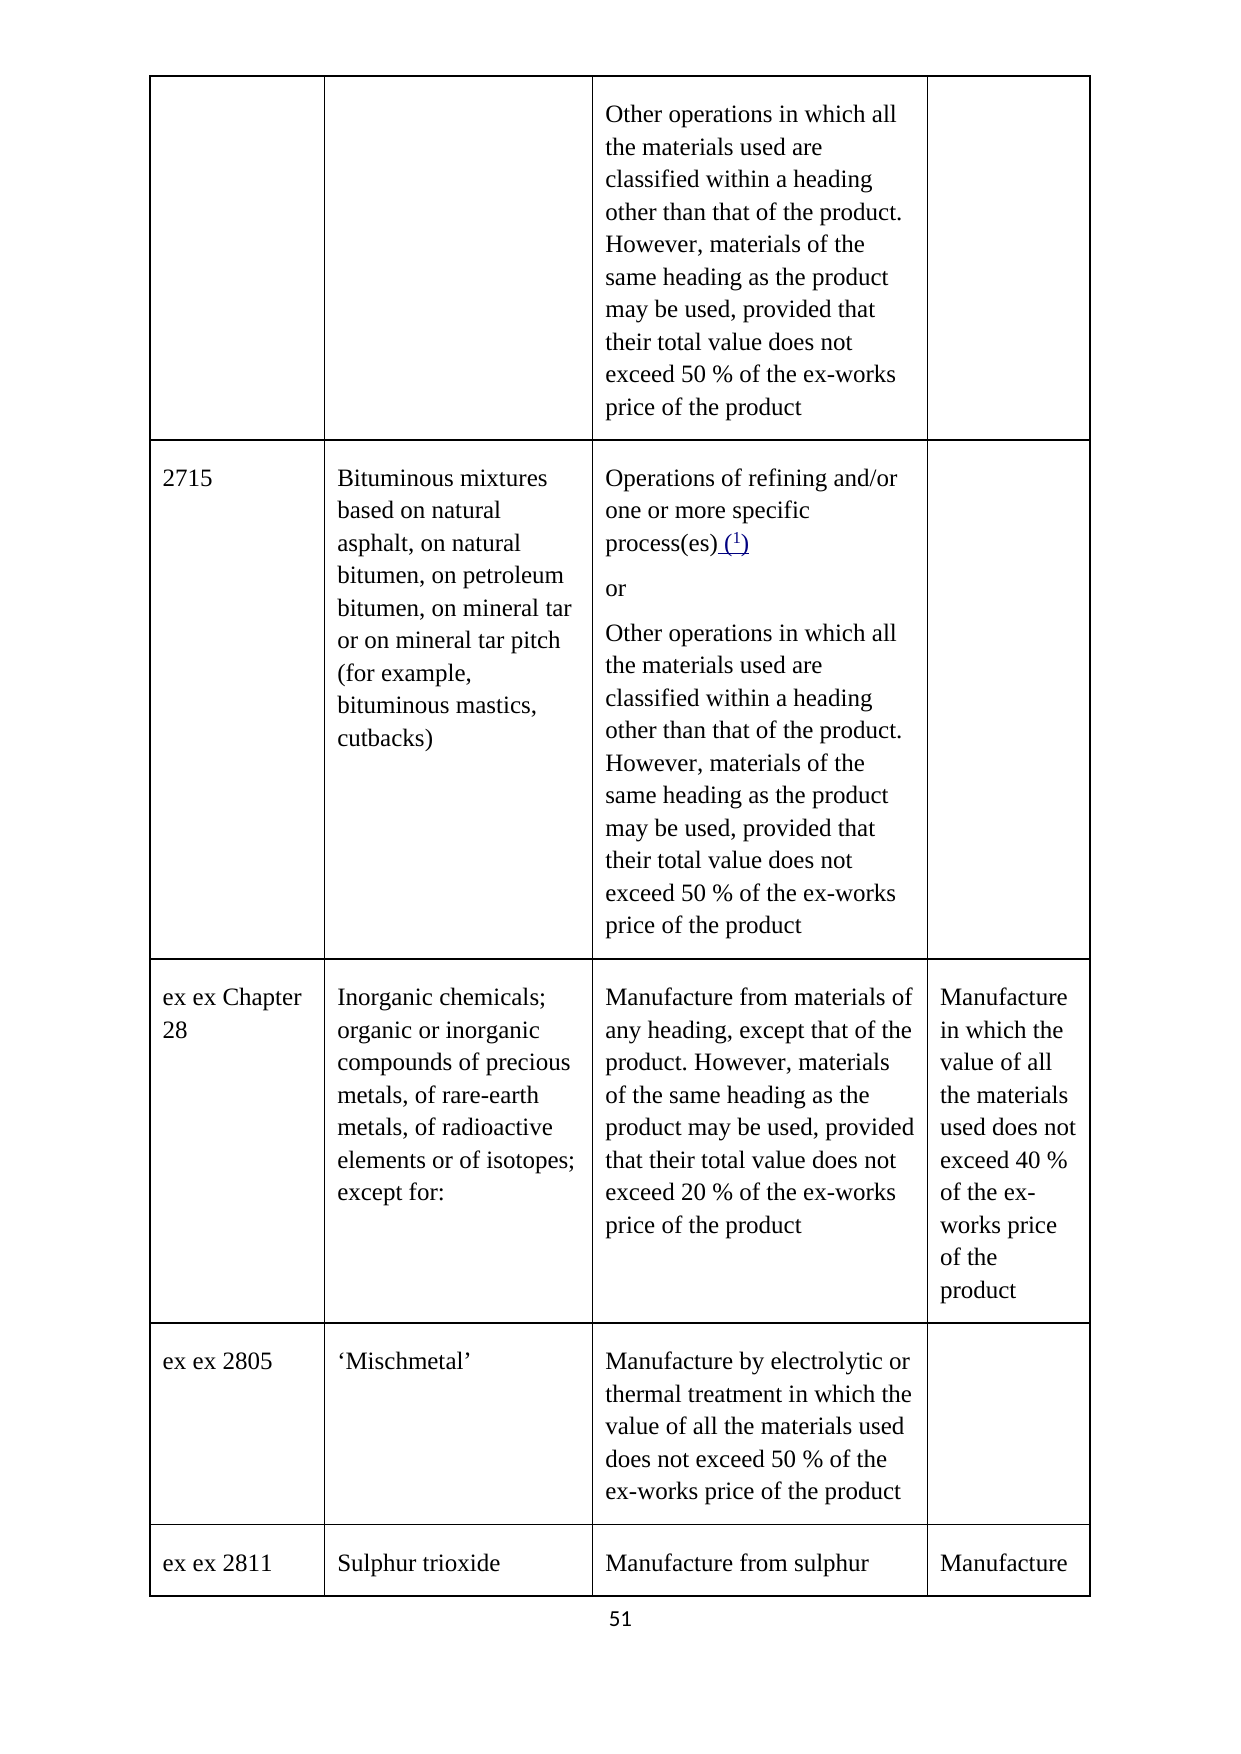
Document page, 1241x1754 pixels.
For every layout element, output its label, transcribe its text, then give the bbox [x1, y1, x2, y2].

table_cell ‘Mischmetal’ [325, 1324, 592, 1524]
table_cell ex ex 2811 [151, 1525, 324, 1595]
table_cell Manufacture from materials of any heading, except that of the product. However, materials of the same heading as the product may be used, provided that their total value does not exceed 20 % of the ex-works price of the product [593, 960, 927, 1322]
table_cell [325, 77, 592, 439]
table_cell [928, 441, 1089, 958]
table_cell ex ex 2805 [151, 1324, 324, 1524]
table_cell [151, 77, 324, 439]
table_cell Manufacture from sulphur [593, 1525, 927, 1595]
table_cell Other operations in which all the materials used are classified within a heading other than that of the product. However, materials of the same heading as the product may be used, provided that their total value does not exceed 50 % of the ex-works price of the product [593, 77, 927, 439]
table_cell Operations of refining and/or one or more specific process(es) (1) or Other operations in which all the materials used are classified within a heading other than that of the product. However, materials of the same heading as the product may be used, provided that their total value does not exceed 50 % of the ex-works price of the product [593, 441, 927, 958]
table_cell 2715 [151, 441, 324, 958]
table_cell [928, 1324, 1089, 1524]
table_cell Sulphur trioxide [325, 1525, 592, 1595]
table_cell Inorganic chemicals; organic or inorganic compounds of precious metals, of rare-earth metals, of radioactive elements or of isotopes; except for: [325, 960, 592, 1322]
table_cell Manufacture [928, 1525, 1089, 1595]
table_cell Bituminous mixtures based on natural asphalt, on natural bitumen, on petroleum bitumen, on mineral tar or on mineral tar pitch (for example, bituminous mastics, cutbacks) [325, 441, 592, 958]
table_cell Manufacture by electrolytic or thermal treatment in which the value of all the materials used does not exceed 50 % of the ex-works price of the product [593, 1324, 927, 1524]
table_cell [928, 77, 1089, 439]
table_cell ex ex Chapter 28 [151, 960, 324, 1322]
table_cell Manufacture in which the value of all the materials used does not exceed 40 % of the ex-works price of the product [928, 960, 1089, 1322]
